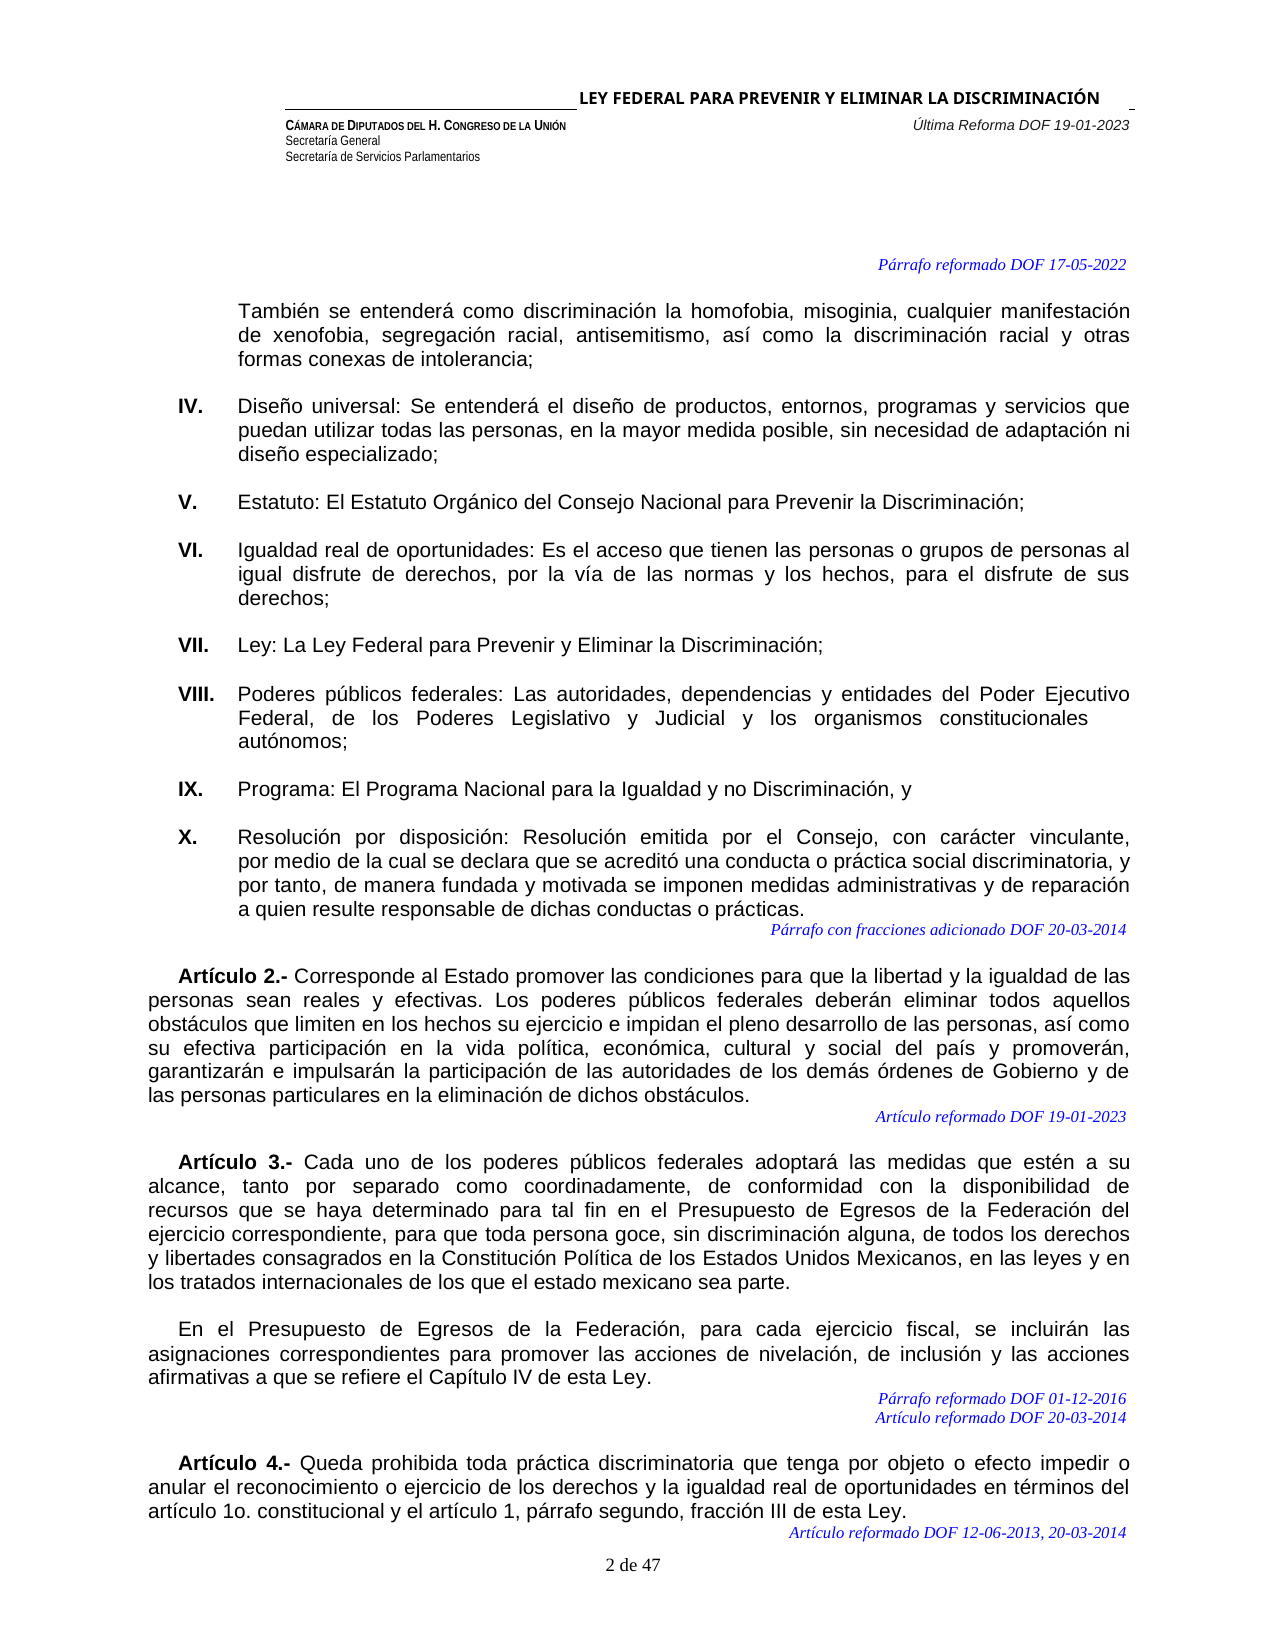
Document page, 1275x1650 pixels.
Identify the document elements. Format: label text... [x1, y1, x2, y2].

text IX. Programa: El Programa Nacional para la Igualdad y no Discriminación, y [178, 777, 1148, 801]
text Artículo 4.- Queda prohibida toda práctica discriminatoria que tenga por objeto o efecto impedir o anular el reconocimiento o ejercicio de los derechos y la igualdad real de oportunidades en términos del artículo 1o. constitucional y el artículo 1, párrafo segundo, fracción III de esta Ley. [148, 1451, 1130, 1523]
text Párrafo reformado DOF 01-12-2016 [135, 1389, 1128, 1408]
text Artículo reformado DOF 12-06-2013, 20-03-2014 [135, 1523, 1128, 1542]
text V. Estatuto: El Estatuto Orgánico del Consejo Nacional para Prevenir la Discriminación; [178, 490, 1148, 514]
text Artículo reformado DOF 19-01-2023 [135, 1107, 1128, 1126]
text VII. Ley: La Ley Federal para Prevenir y Eliminar la Discriminación; [178, 633, 1148, 657]
text Artículo 2.- Corresponde al Estado promover las condiciones para que la libertad y la igualdad de las personas sean reales y efectivas. Los poderes públicos federales deberán eliminar todos aquellos obstáculos que limiten en los hechos su ejercicio e impidan el pleno desarrollo de las personas, así como su efectiva participación en la vida política, económica, cultural y social del país y promoverán, garantizarán e impulsarán la participación de las autoridades de los demás órdenes de Gobierno y de las personas particulares en la eliminación de dichos obstáculos. [148, 963, 1130, 1107]
text IV. Diseño universal: Se entenderá el diseño de productos, entornos, programas y servicios que puedan utilizar todas las personas, en la mayor medida posible, sin necesidad de adaptación ni diseño especializado; [178, 394, 1130, 466]
text Federal, de los Poderes Legislativo y Judicial y los organismos constitucionales autónomos; [238, 705, 1088, 753]
text Párrafo reformado DOF 17-05-2022 [135, 255, 1128, 274]
text X. Resolución por disposición: Resolución emitida por el Consejo, con carácter vinculante, por medio de la cual se declara que se acreditó una conducta o práctica social discriminatoria, y por tanto, de manera fundada y motivada se imponen medidas administrativas y de reparación a quien resulte responsable de dichas conductas o prácticas. [178, 825, 1130, 921]
text También se entenderá como discriminación la homofobia, misoginia, cualquier manifestación de xenofobia, segregación racial, antisemitismo, así como la discriminación racial y otras formas conexas de intolerancia; [238, 298, 1130, 370]
text VIII. Poderes públicos federales: Las autoridades, dependencias y entidades del Poder Ejecutivo [178, 681, 1148, 705]
text VI. Igualdad real de oportunidades: Es el acceso que tienen las personas o grupos de personas al igual disfrute de derechos, por la vía de las normas y los hechos, para el disfrute de sus derechos; [178, 538, 1130, 609]
text Párrafo con fracciones adicionado DOF 20-03-2014 [135, 921, 1128, 940]
text Artículo reformado DOF 20-03-2014 [135, 1408, 1128, 1427]
text En el Presupuesto de Egresos de la Federación, para cada ejercicio fiscal, se incluirán las asignaciones correspondientes para promover las acciones de nivelación, de inclusión y las acciones afirmativas a que se refiere el Capítulo IV de esta Ley. [148, 1318, 1130, 1389]
text Artículo 3.- Cada uno de los poderes públicos federales adoptará las medidas que estén a su alcance, tanto por separado como coordinadamente, de conformidad con la disponibilidad de recursos que se haya determinado para tal fin en el Presupuesto de Egresos de la Federación del ejercicio correspondiente, para que toda persona goce, sin discriminación alguna, de todos los derechos y libertades consagrados en la Constitución Política de los Estados Unidos Mexicanos, en las leyes y en los tratados internacionales de los que el estado mexicano sea parte. [148, 1150, 1130, 1294]
